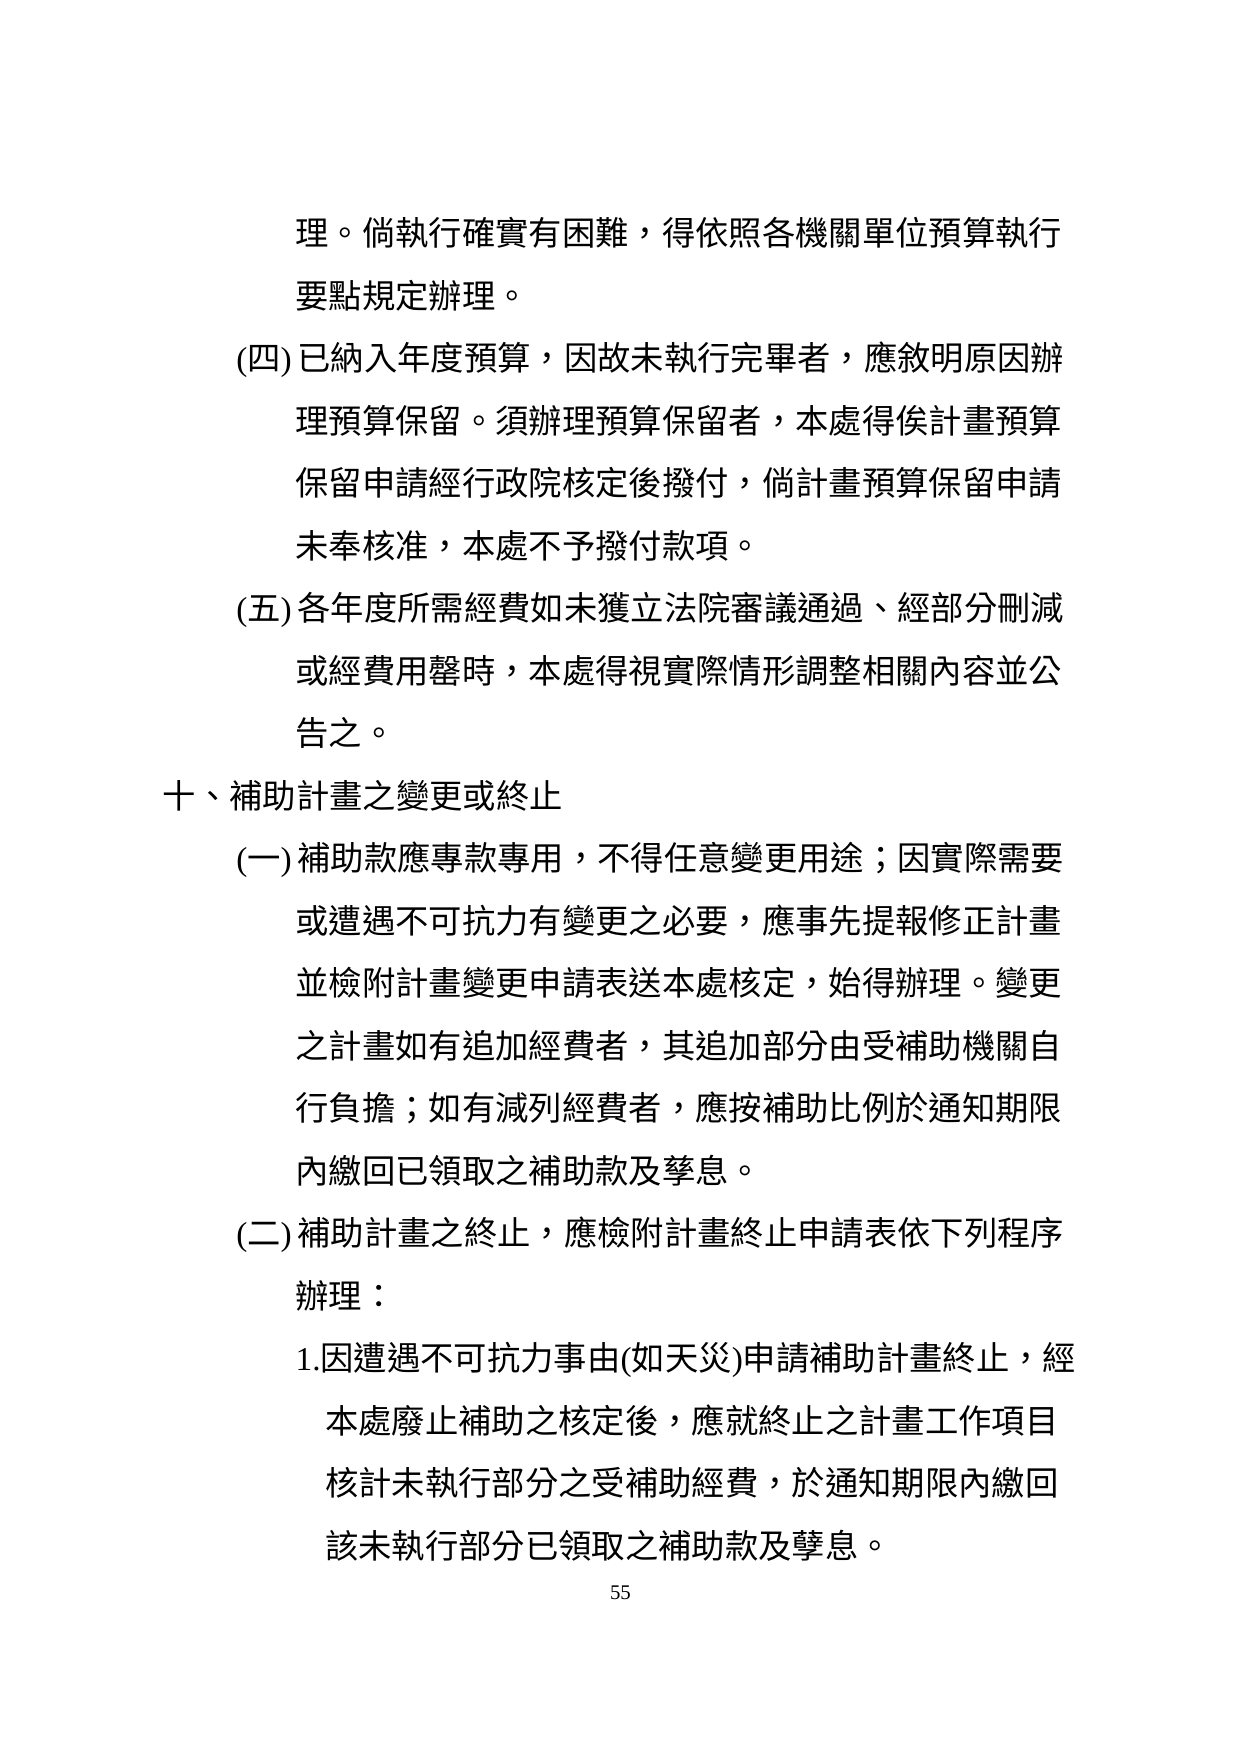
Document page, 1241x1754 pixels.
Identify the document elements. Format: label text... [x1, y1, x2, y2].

text 理。倘執行確實有困難，得依照各機關單位預算執行要點規定辦理。 [236, 189, 1078, 314]
text (四) 已納入年度預算，因故未執行完畢者，應敘明原因辦理預算保留。須辦理預算保留者，本處得俟計畫預算保留申請經行政院核定後撥付，倘計畫預算保留申請未奉核准，本處不予撥付款項。 [236, 314, 1078, 564]
text 十、補助計畫之變更或終止 [162, 752, 1078, 814]
text (二) 補助計畫之終止，應檢附計畫終止申請表依下列程序辦理： [236, 1189, 1078, 1314]
text (一) 補助款應專款專用，不得任意變更用途；因實際需要或遭遇不可抗力有變更之必要，應事先提報修正計畫並檢附計畫變更申請表送本處核定，始得辦理。變更之計畫如有追加經費者，其追加部分由受補助機關自行負擔；如有減列經費者，應按補助比例於通知期限內繳回已領取之補助款及孳息。 [236, 814, 1078, 1189]
text 1.因遭遇不可抗力事由(如天災)申請補助計畫終止，經本處廢止補助之核定後，應就終止之計畫工作項目核計未執行部分之受補助經費，於通知期限內繳回該未執行部分已領取之補助款及孽息。 [295, 1314, 1078, 1564]
text (五) 各年度所需經費如未獲立法院審議通過、經部分刪減或經費用罄時，本處得視實際情形調整相關內容並公告之。 [236, 564, 1078, 752]
